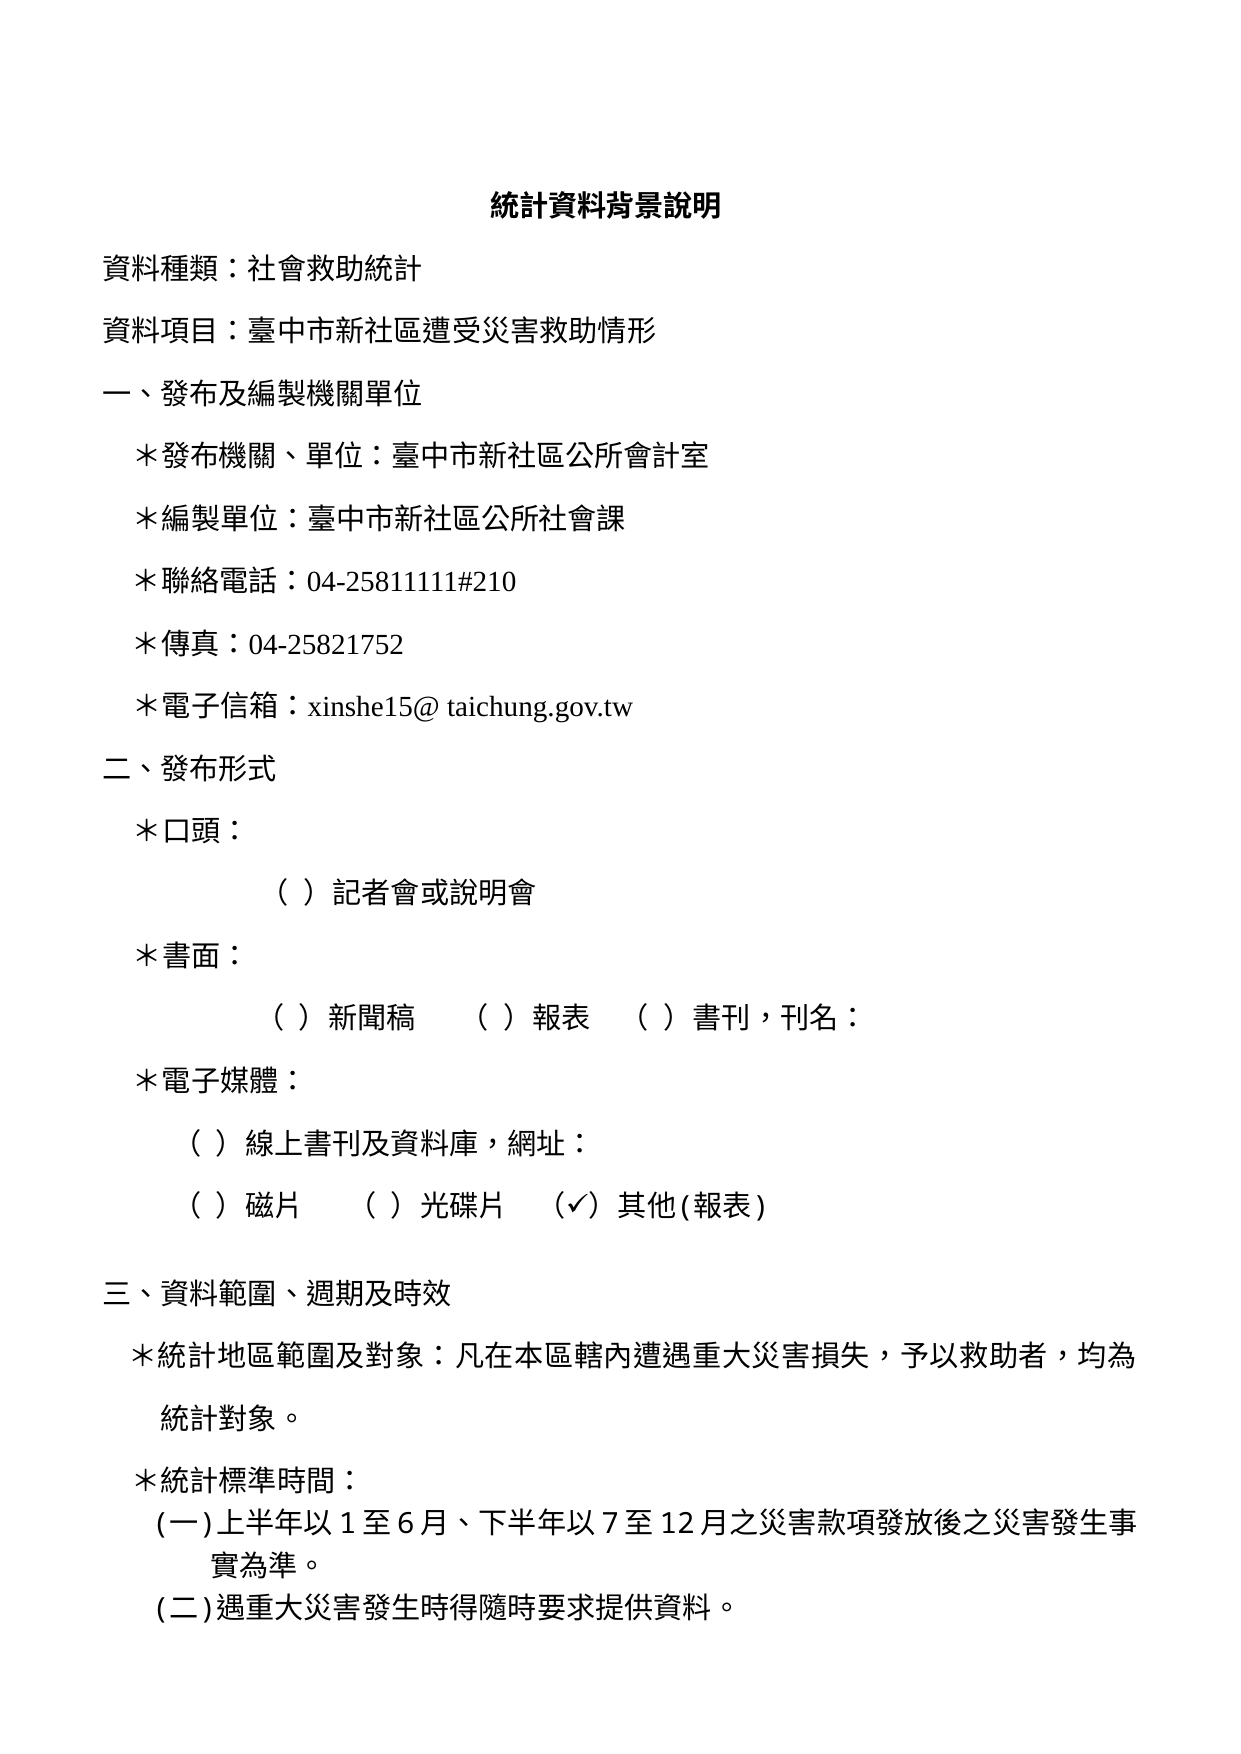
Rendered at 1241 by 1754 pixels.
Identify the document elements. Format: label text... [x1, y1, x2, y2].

table_header 統計資料背景說明 資料種類：社會救助統計 資料項目：臺中市新社區遭受災害救助情形 一、發布及編製機關單位 ＊發布機關、單位：臺中市新社區公所會計室 ＊編製單位：臺中市新社區公所社會課 ＊聯絡電話：04-25811111#210 ＊傳真：04-25821752 ＊電子信箱：xinshe15@ taichung.gov.tw 二、發布形式 口頭： （ ）記者會或說明會 書面： （ ）新聞稿 （ ）報表 （ ）書刊，刊名： ＊電子媒體： （ ）線上書刊及資料庫，網址： （ ）磁片 （ ）光碟片 （）其他(報表) 三、資料範圍、週期及時效 ＊統計地區範圍及對象：凡在本區轄內遭遇重大災害損失，予以救助者，均為統計對象。 ＊統計標準時間： (一)上半年以1至6月、下半年以7至12月之災害款項發放後之災害發生事實為準。 (二)遇重大災害發生時得隨時要求提供資料。 [91, 162, 1150, 1652]
